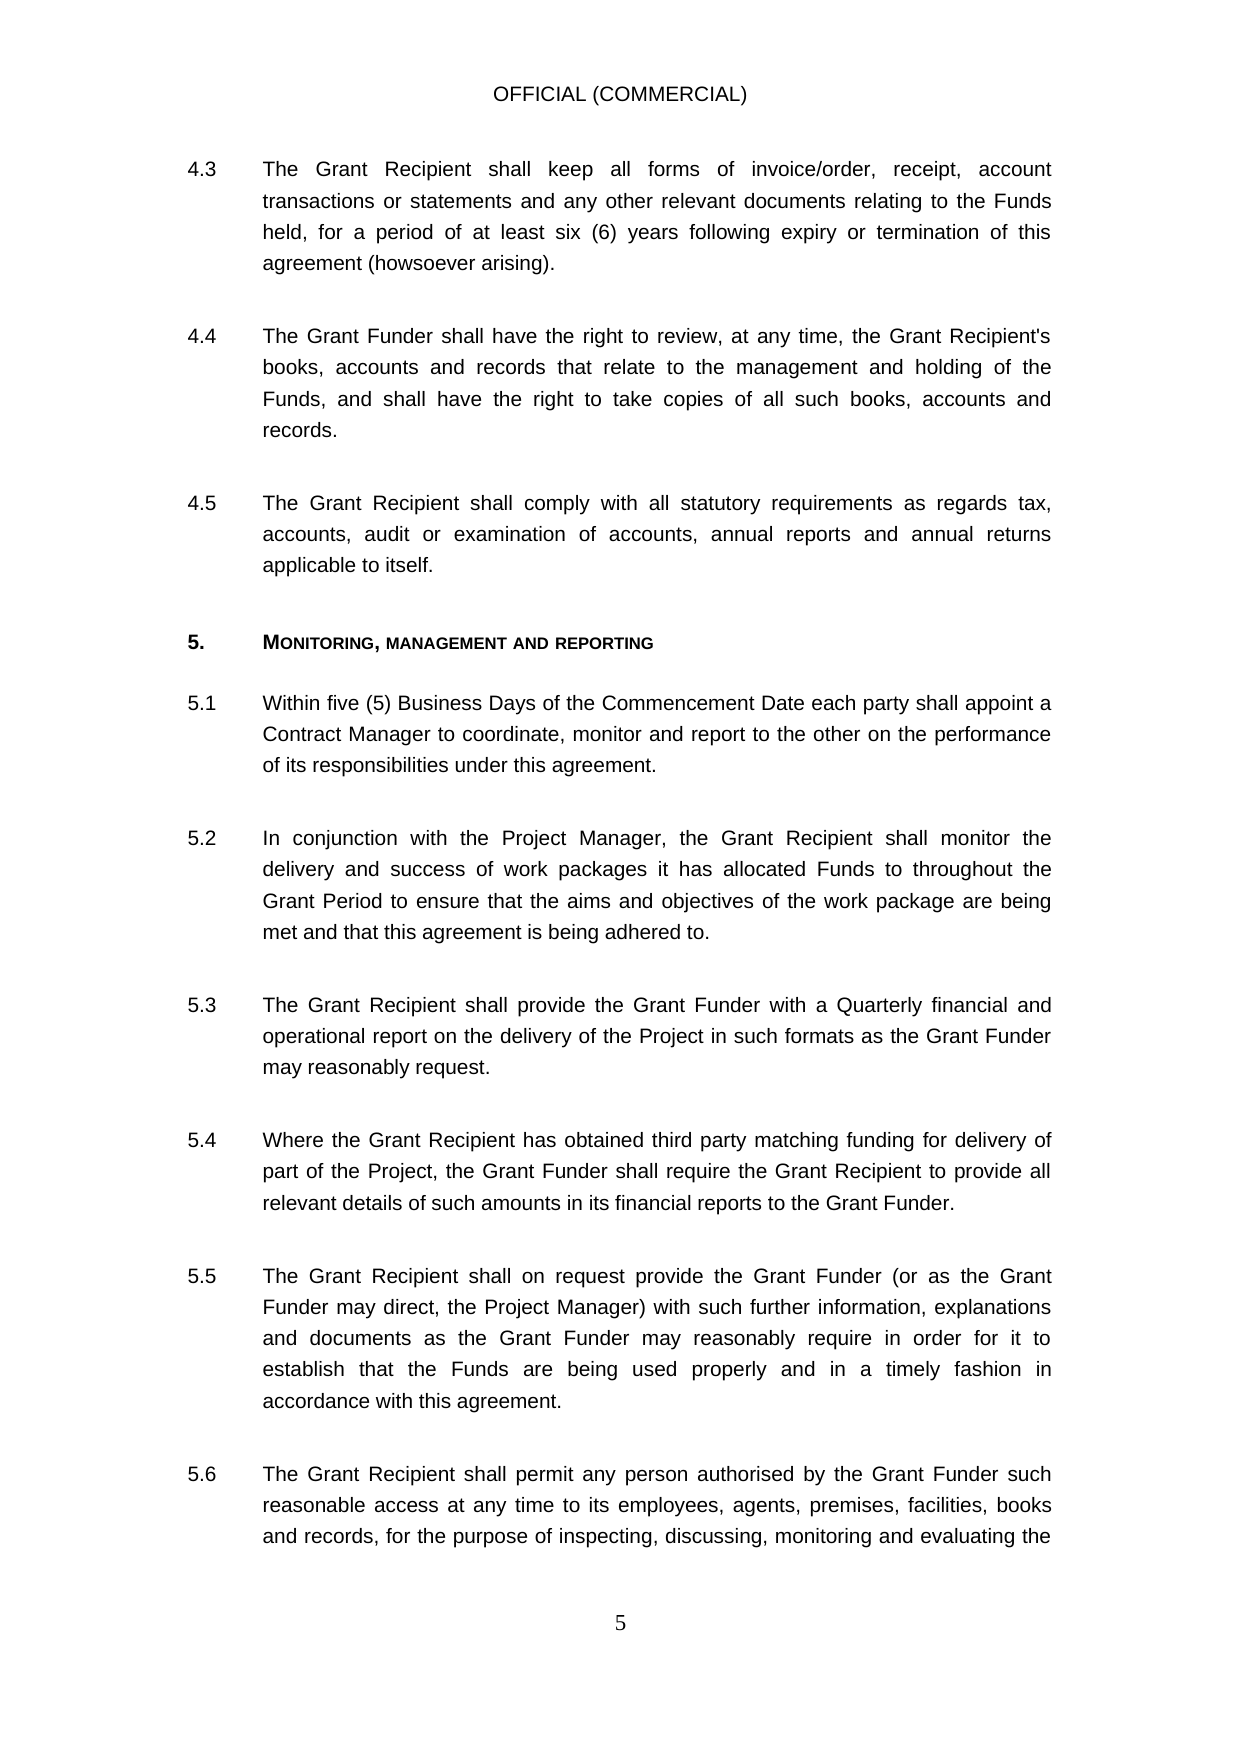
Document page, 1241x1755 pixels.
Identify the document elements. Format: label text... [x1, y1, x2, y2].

subtitle The Grant Recipient shall on request provide the Grant Funder (or as the Grant Funder may direct, the Project Manager) with such further information, explanations and documents as the Grant Funder may reasonably require in order for it to establish that the Funds are being used properly and in a timely fashion in accordance with this agreement. [187, 1256, 1053, 1412]
subtitle The Grant Recipient shall comply with all statutory requirements as regards tax, accounts, audit or examination of accounts, annual reports and annual returns applicable to itself. [187, 483, 1053, 577]
subtitle The Grant Recipient shall keep all forms of invoice/order, receipt, account transactions or statements and any other relevant documents relating to the Funds held, for a period of at least six (6) years following expiry or termination of this agreement (howsoever arising). [187, 150, 1053, 275]
subtitle The Grant Recipient shall provide the Grant Funder with a Quarterly financial and operational report on the delivery of the Project in such formats as the Grant Funder may reasonably request. [187, 985, 1053, 1079]
subtitle Monitoring, management and reporting [187, 623, 1053, 654]
subtitle In conjunction with the Project Manager, the Grant Recipient shall monitor the delivery and success of work packages it has allocated Funds to throughout the Grant Period to ensure that the aims and objectives of the work package are being met and that this agreement is being adhered to. [187, 819, 1053, 944]
subtitle Within five (5) Business Days of the Commencement Date each party shall appoint a Contract Manager to coordinate, monitor and report to the other on the performance of its responsibilities under this agreement. [187, 683, 1053, 777]
subtitle The Grant Funder shall have the right to review, at any time, the Grant Recipient's books, accounts and records that relate to the management and holding of the Funds, and shall have the right to take copies of all such books, accounts and records. [187, 317, 1053, 442]
subtitle Where the Grant Recipient has obtained third party matching funding for delivery of part of the Project, the Grant Funder shall require the Grant Recipient to provide all relevant details of such amounts in its financial reports to the Grant Funder. [187, 1121, 1053, 1214]
subtitle The Grant Recipient shall permit any person authorised by the Grant Funder such reasonable access at any time to its employees, agents, premises, facilities, books and records, for the purpose of inspecting, discussing, monitoring and evaluating the [187, 1454, 1053, 1548]
